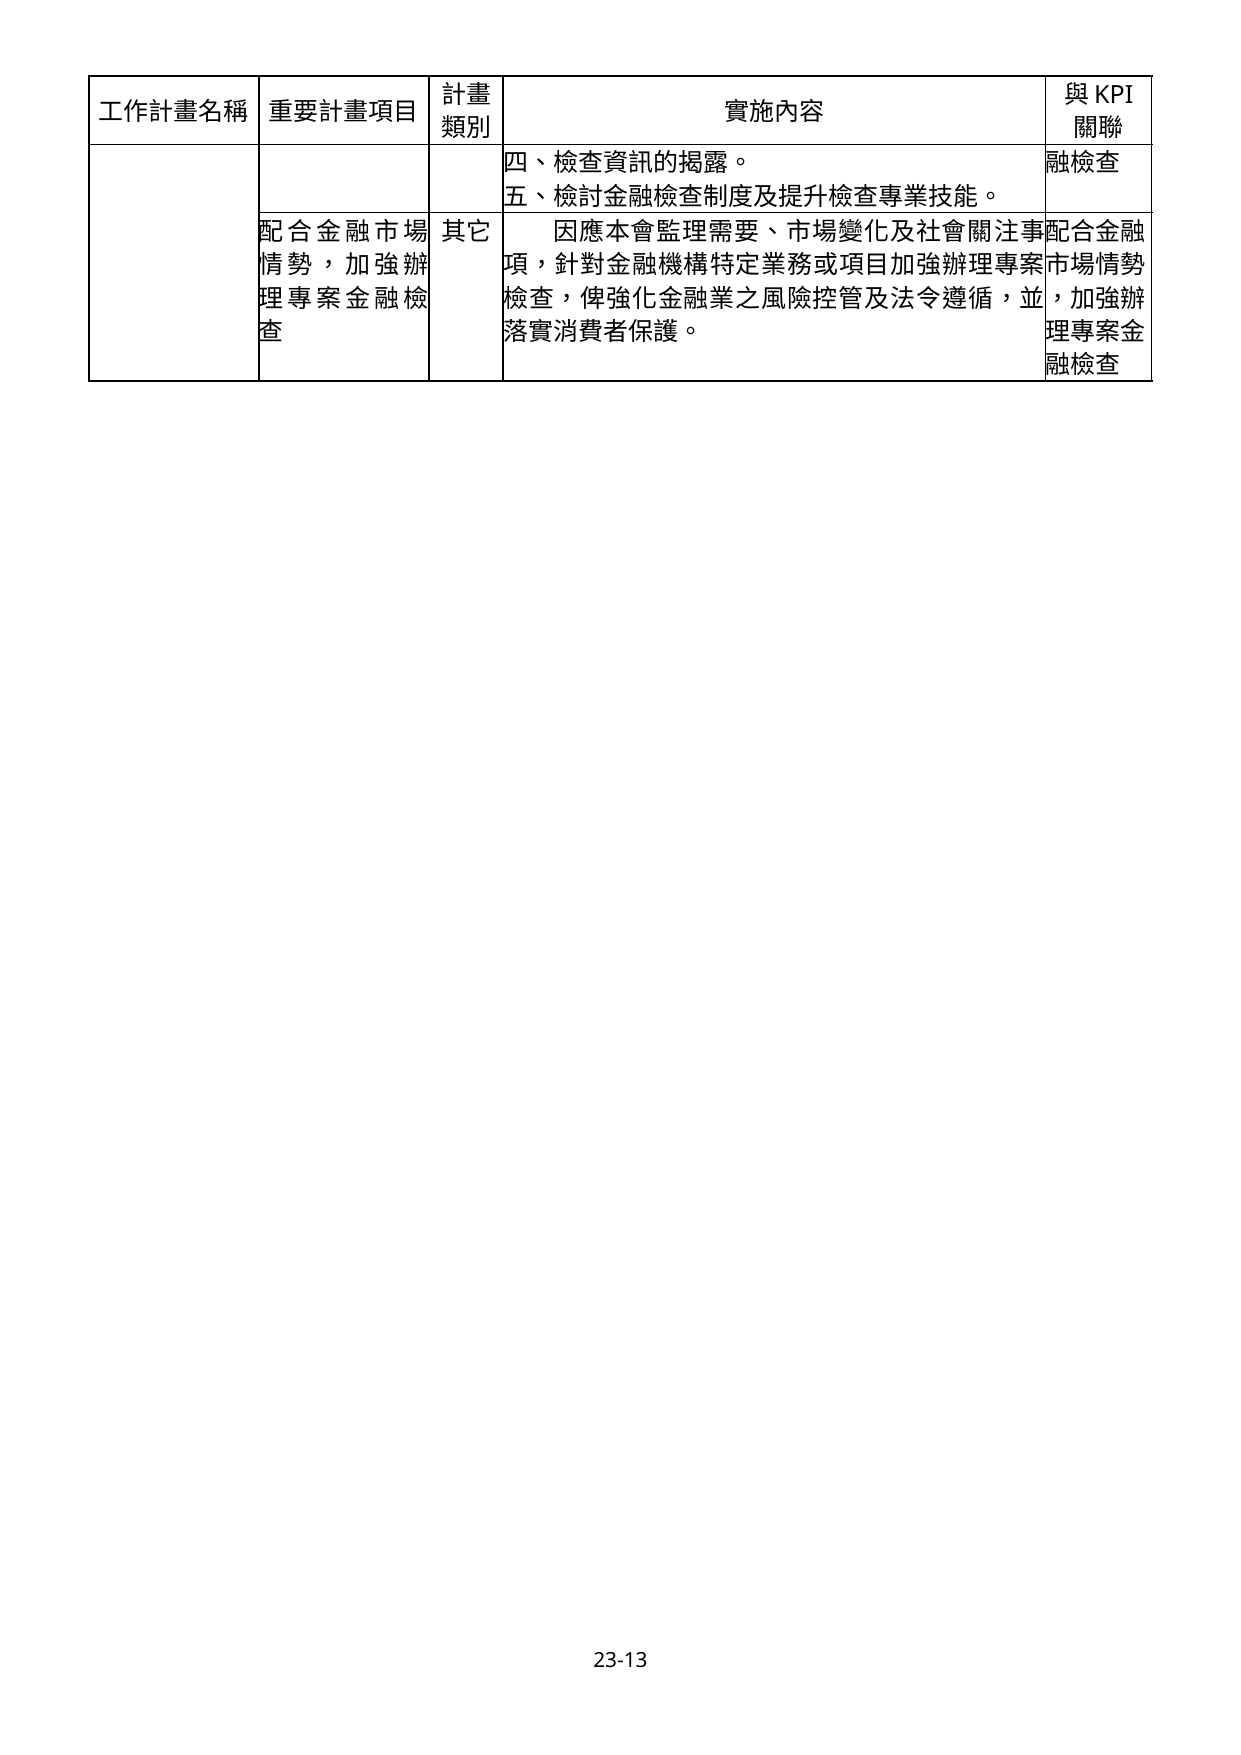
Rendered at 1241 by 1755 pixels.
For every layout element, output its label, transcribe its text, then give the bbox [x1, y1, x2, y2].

table_cell 其它 [430, 213, 502, 380]
table_cell 因應本會監理需要、市場變化及社會關注事項，針對金融機構特定業務或項目加強辦理專案檢查，俾強化金融業之風險控管及法令遵循，並落實消費者保護。 [504, 213, 1045, 380]
table_cell [260, 145, 428, 212]
table_header 實施內容 [504, 77, 1045, 143]
table_cell 四、檢查資訊的揭露。 五、檢討金融檢查制度及提升檢查專業技能。 [504, 145, 1045, 212]
table_cell 配合金融市場情勢，加強辦理專案金融檢查 [1046, 213, 1151, 380]
table_header 計畫類別 [430, 77, 502, 143]
table_cell [90, 145, 258, 380]
table_header 重要計畫項目 [260, 77, 428, 143]
table_header 工作計畫名稱 [90, 77, 258, 143]
table_cell [430, 145, 502, 212]
table_cell 配合金融市場情勢，加強辦理專案金融檢查 [260, 213, 428, 380]
table_cell 融檢查 [1046, 145, 1151, 212]
table_header 與KPI 關聯 [1046, 77, 1151, 143]
